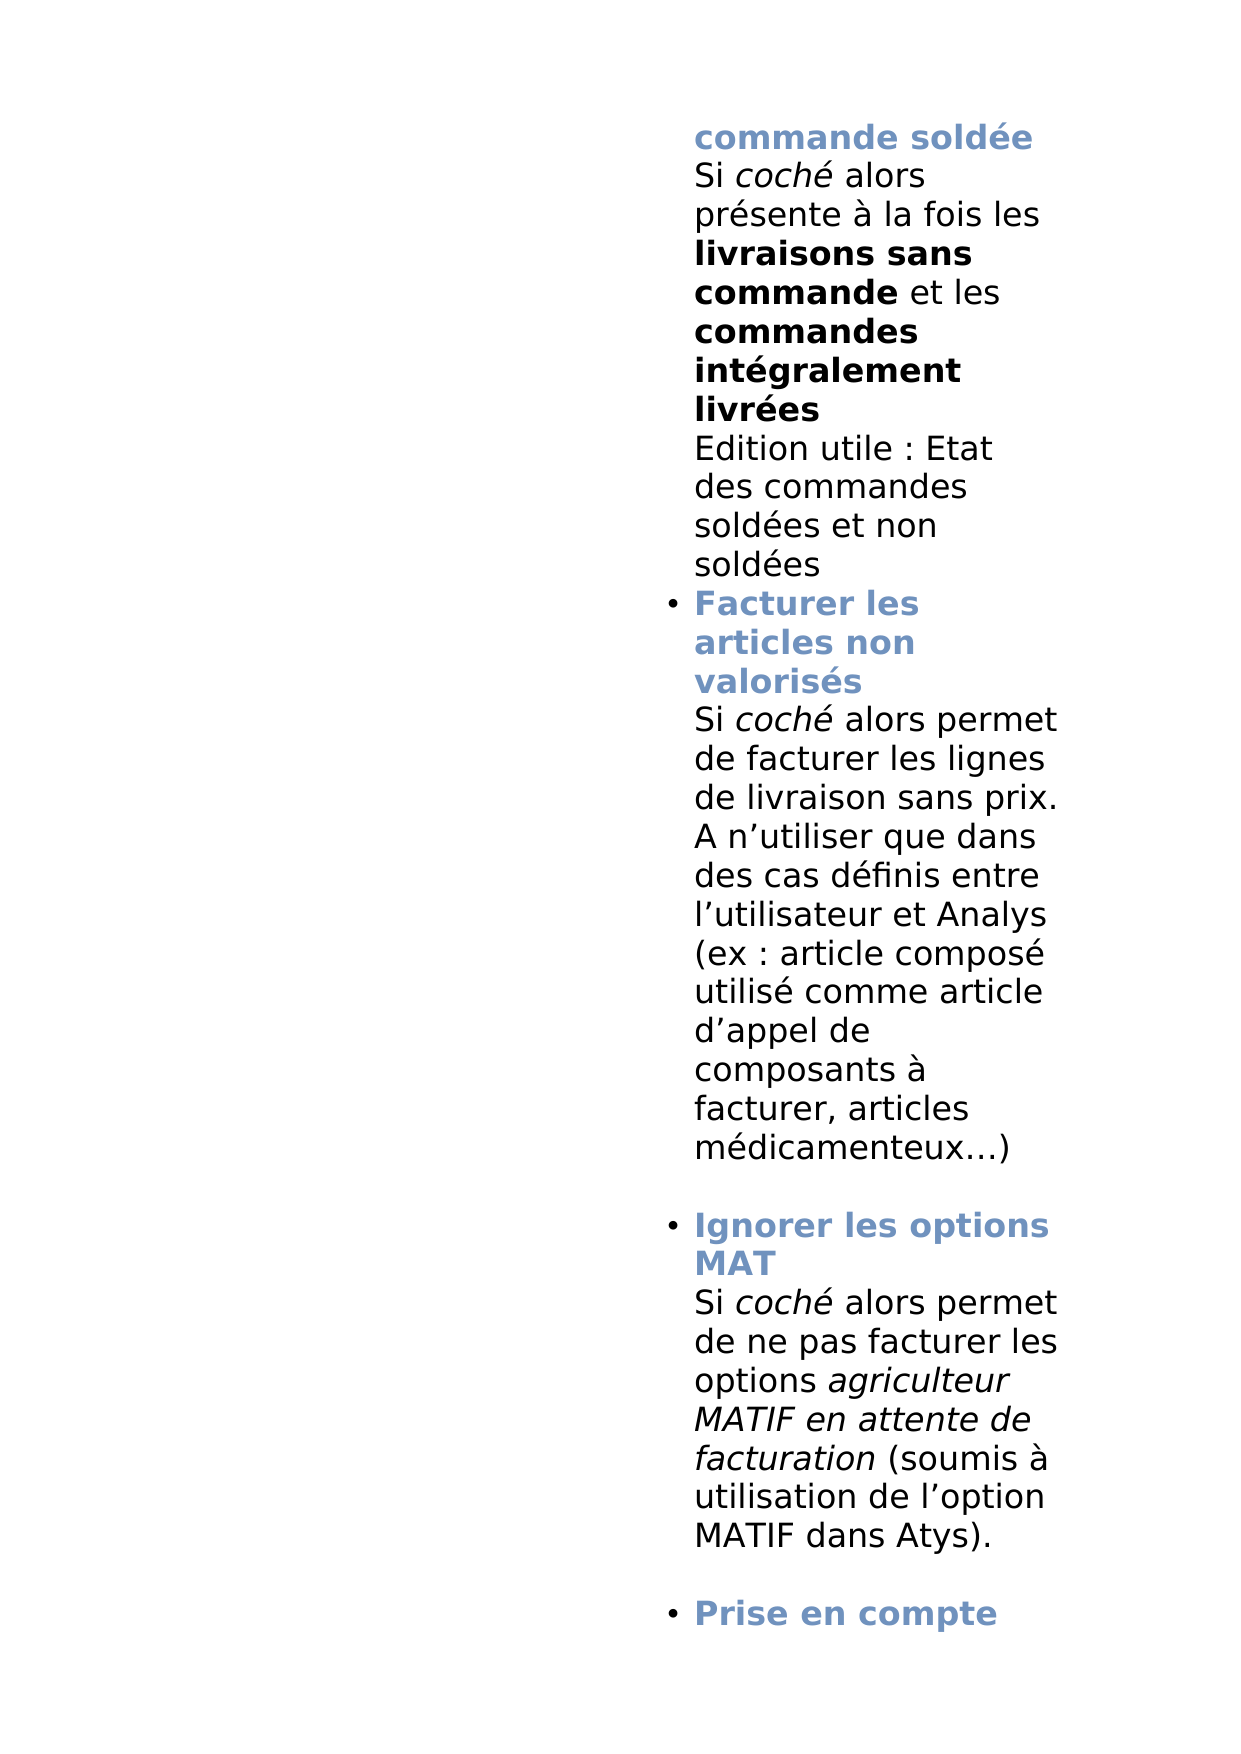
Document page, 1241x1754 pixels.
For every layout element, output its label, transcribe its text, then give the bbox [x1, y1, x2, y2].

table_header Date de Traitement Date de la pièce de facture à terme générée par le traitement. Echéance par défaut A renseigner pour les lignes de livraison présentant les champs date d’échéance et type d’échéance vides. Si ce champ n’est pas renseigné, la date d’échéance sera égale à la date de la facture. Date de Livraison mini et maxi Pour facturer les livraisons effectuées entre ces deux dates de livraisons. Date d'échéance mini et maxi Pour facturer les lignes de livraisons dont le champ date d’échéance contient une date comprise entre ces deux dates. Si des dates de livraison et d'échéance sont renseignées, alors seules les livraisons remplissant ces deux critères seront sélectionnées. ATC, Types de tiers, Tiers, Groupes articles, Base prix Critères de filtres multi-sélections supplémentaires pour affiner le traitement de facturation. Périodicité de facturation Critères de filtres mono-sélections supplémentaires pour affiner le traitement de facturation. Date escompte Date maximum de règlement à partir de laquelle un escompte de règlement sera accordé, information présentée en pied de facture Uniquement si commande soldée Si coché alors présente à la fois les livraisons sans commande et les commandes intégralement livrées Edition utile : Etat des commandes soldées et non soldées Facturer les articles non valorisés Si coché alors permet de facturer les lignes de livraison sans prix. A n’utiliser que dans des cas définis entre l’utilisateur et Analys (ex : article composé utilisé comme article d’appel de composants à facturer, articles médicamenteux…) Ignorer les options MAT Si coché alors permet de ne pas facturer les options agriculteur MATIF en attente de facturation (soumis à utilisation de l’option MATIF dans Atys). Prise en compte des niveaux de regroupement Significatif uniquement si des niveaux de regroupement différents de 0 sont paramétrés dans les groupes d'articles et que le critère “facturation regroupée” n'est pas coché dans la fiche tiers. Si coché alors générera une facture par échéance et par niveau (0, 1, 2, etc...). Niveaux de regroupement Permet, si besoin, de regrouper les factures Si Aucun : 1 facture par client Si Livraison : 1 facture par livraison client Si Commande : 1 facture par commande (même si plusieurs livraisons pour une commande) Facturation des rendus Si coché alors permet d’intégrer des retours de marchandises dans les factures, Si non coché, les retours de marchandises seront traités dans la facturation des avoirs vente appro. Compte bancaire Choisir le compte bancaire de l’entreprise proposé dans la liste et qui sera positionné comme compte bancaire de référence de l’entreprise pour les pièces en mode de règlement virement… (obligatoire) Simulation Pas de simulation : Les factures afficheront un numéro de pièce définitif, et seront potentiellement modifiables (en fonction du paramétrage du champ inaltérable du type de pièce) mais non supprimables Simulation : Les factures afficheront un numéro de pièce provisoire commençant par un $, elles seront modifiables et supprimables Par défaut : Les factures seront présentées en fonction du paramétrage simulation dans le circuit administratif du site pour le type de pièce facture. Commentaire préchargé Commentaires apparaissant dans l'édition de la facture en dessous du “Code tiers - Date de pièce” et faisant appel à un commentaire créé dans la table des commentaires. Commentaire libre Commentaires apparaissant dans l'édition de la facture en dessous du “Code tiers - Date de pièce”. Saisir dans ce champ le commentaire à afficher. [620, 118, 1102, 1633]
table_header [138, 118, 620, 1633]
